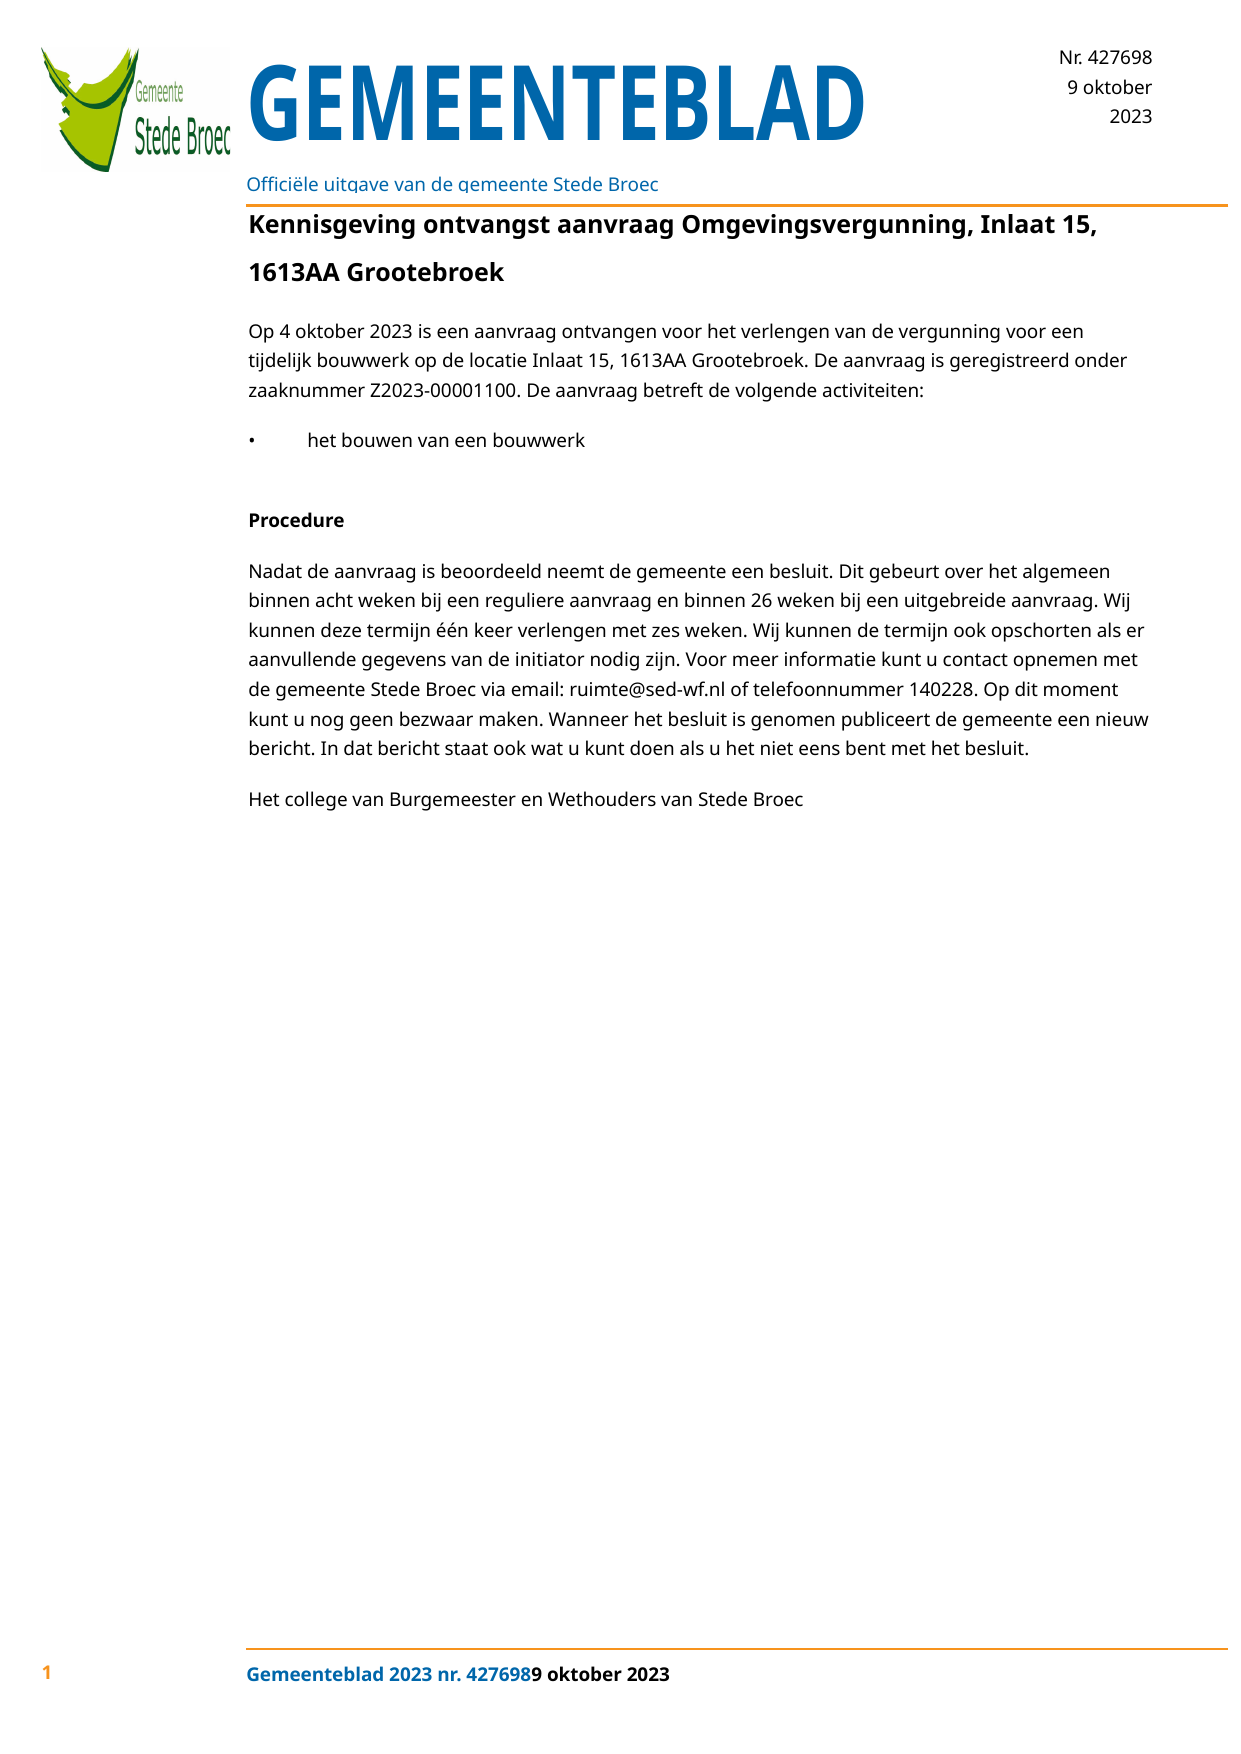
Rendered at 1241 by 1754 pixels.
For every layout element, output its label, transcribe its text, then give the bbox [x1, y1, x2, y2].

text Op 4 oktober 2023 is een aanvraag ontvangen voor het verlengen van de vergunning voor een tijdelijk bouwwerk op de locatie Inlaat 15, 1613AA Grootebroek. De aanvraag is geregistreerd onder zaaknummer Z2023-00001100. De aanvraag betreft de volgende activiteiten: [248, 318, 1152, 403]
list het bouwen van een bouwwerk [248, 427, 1152, 453]
text Nadat de aanvraag is beoordeeld neemt de gemeente een besluit. Dit gebeurt over het algemeen binnen acht weken bij een reguliere aanvraag en binnen 26 weken bij een uitgebreide aanvraag. Wij kunnen deze termijn één keer verlengen met zes weken. Wij kunnen de termijn ook opschorten als er aanvullende gegevens van de initiator nodig zijn. Voor meer informatie kunt u contact opnemen met de gemeente Stede Broec via email: ruimte@sed-wf.nl of telefoonnummer 140228. Op dit moment kunt u nog geen bezwaar maken. Wanneer het besluit is genomen publiceert de gemeente een nieuw bericht. In dat bericht staat ook wat u kunt doen als u het niet eens bent met het besluit. [248, 558, 1152, 761]
picture [41, 47, 231, 172]
text Kennisgeving ontvangst aanvraag Omgevingsvergunning, Inlaat 15, 1613AA Grootebroek [248, 207, 1152, 288]
text Het college van Burgemeester en Wethouders van Stede Broec [248, 786, 1152, 812]
text Procedure [248, 507, 1152, 533]
